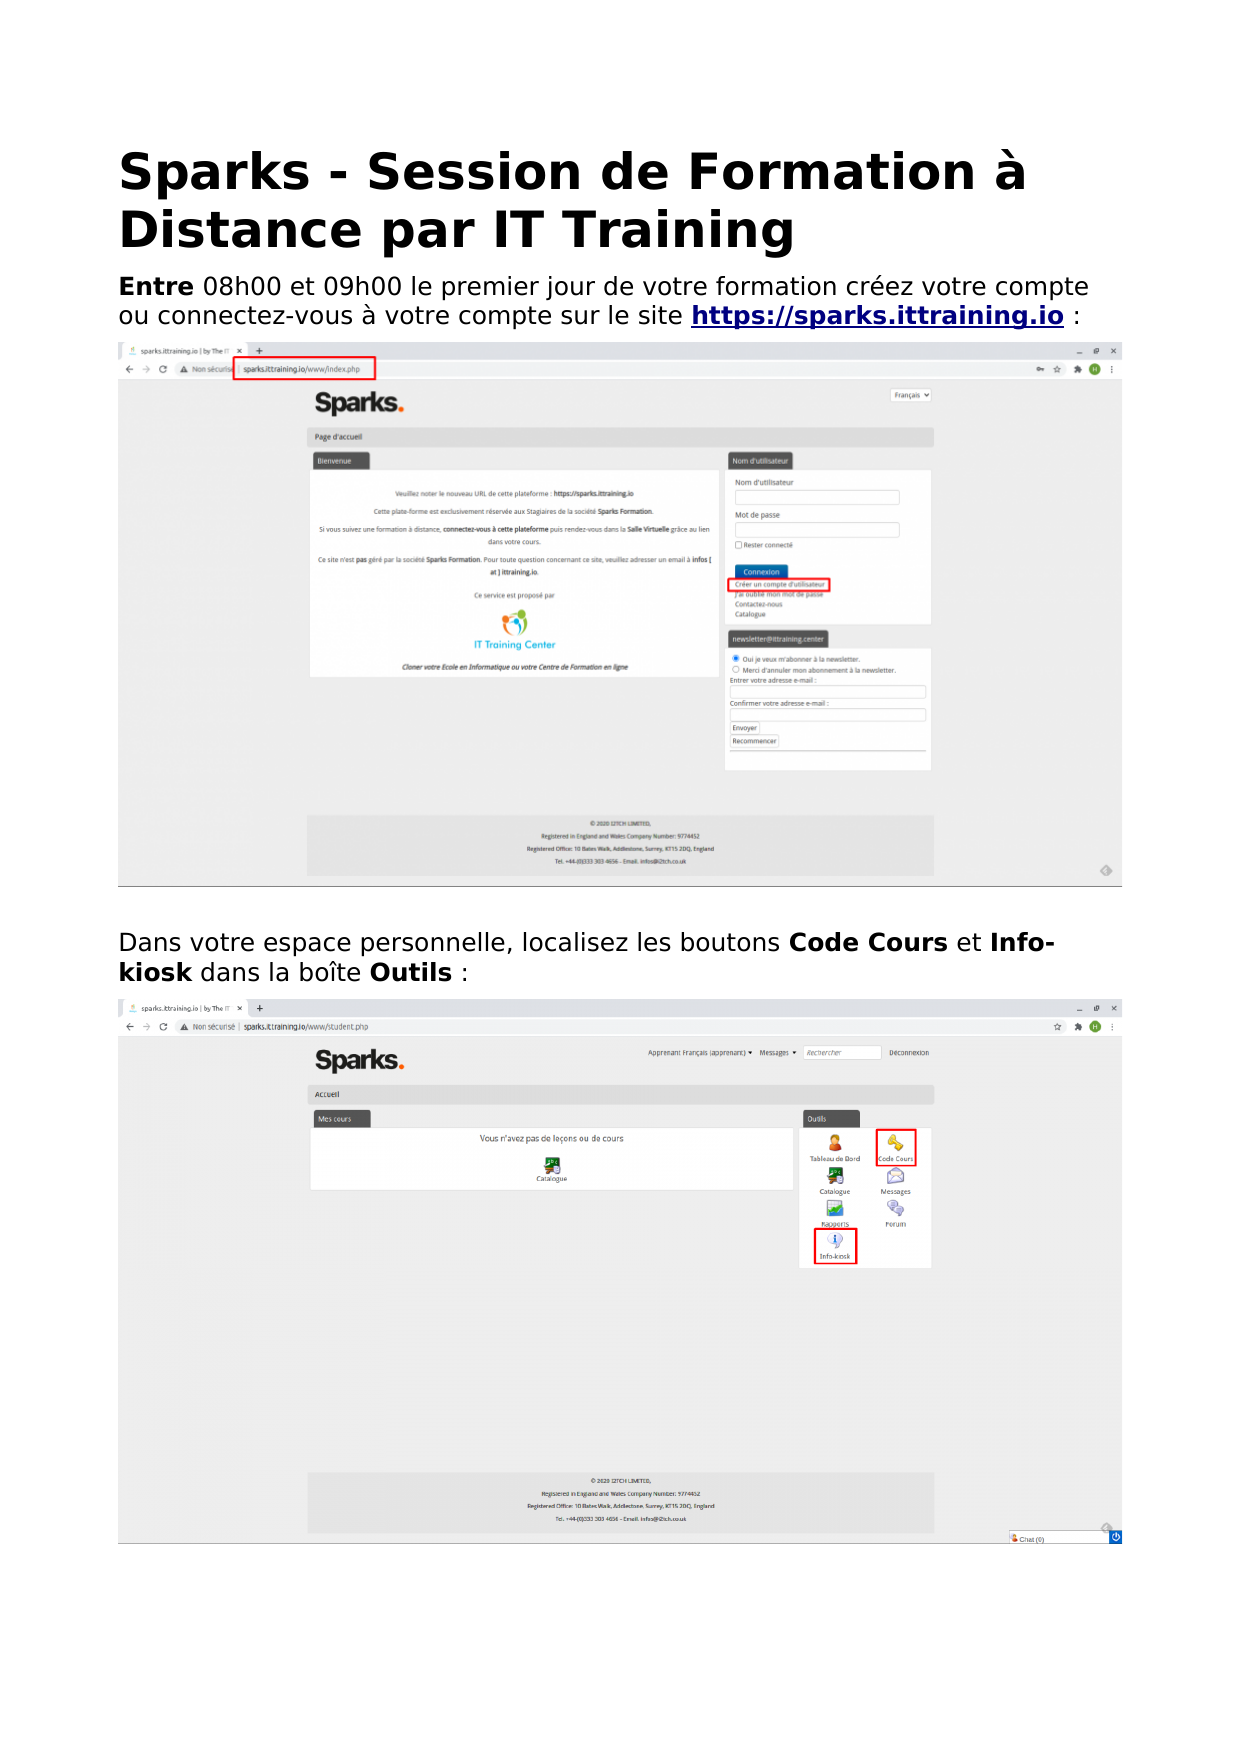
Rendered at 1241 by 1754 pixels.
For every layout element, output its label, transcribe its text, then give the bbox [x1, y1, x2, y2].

subtitle Sparks - Session de Formation à Distance par IT Training [118, 143, 1122, 259]
text Entre 08h00 et 09h00 le premier jour de votre formation créez votre compte ou connectez-vous à votre compte sur le site https://sparks.ittraining.io : [118, 272, 1122, 330]
picture [118, 342, 1123, 887]
picture [118, 999, 1123, 1544]
text Dans votre espace personnelle, localisez les boutons Code Cours et Info-kiosk dans la boîte Outils : [118, 929, 1122, 987]
